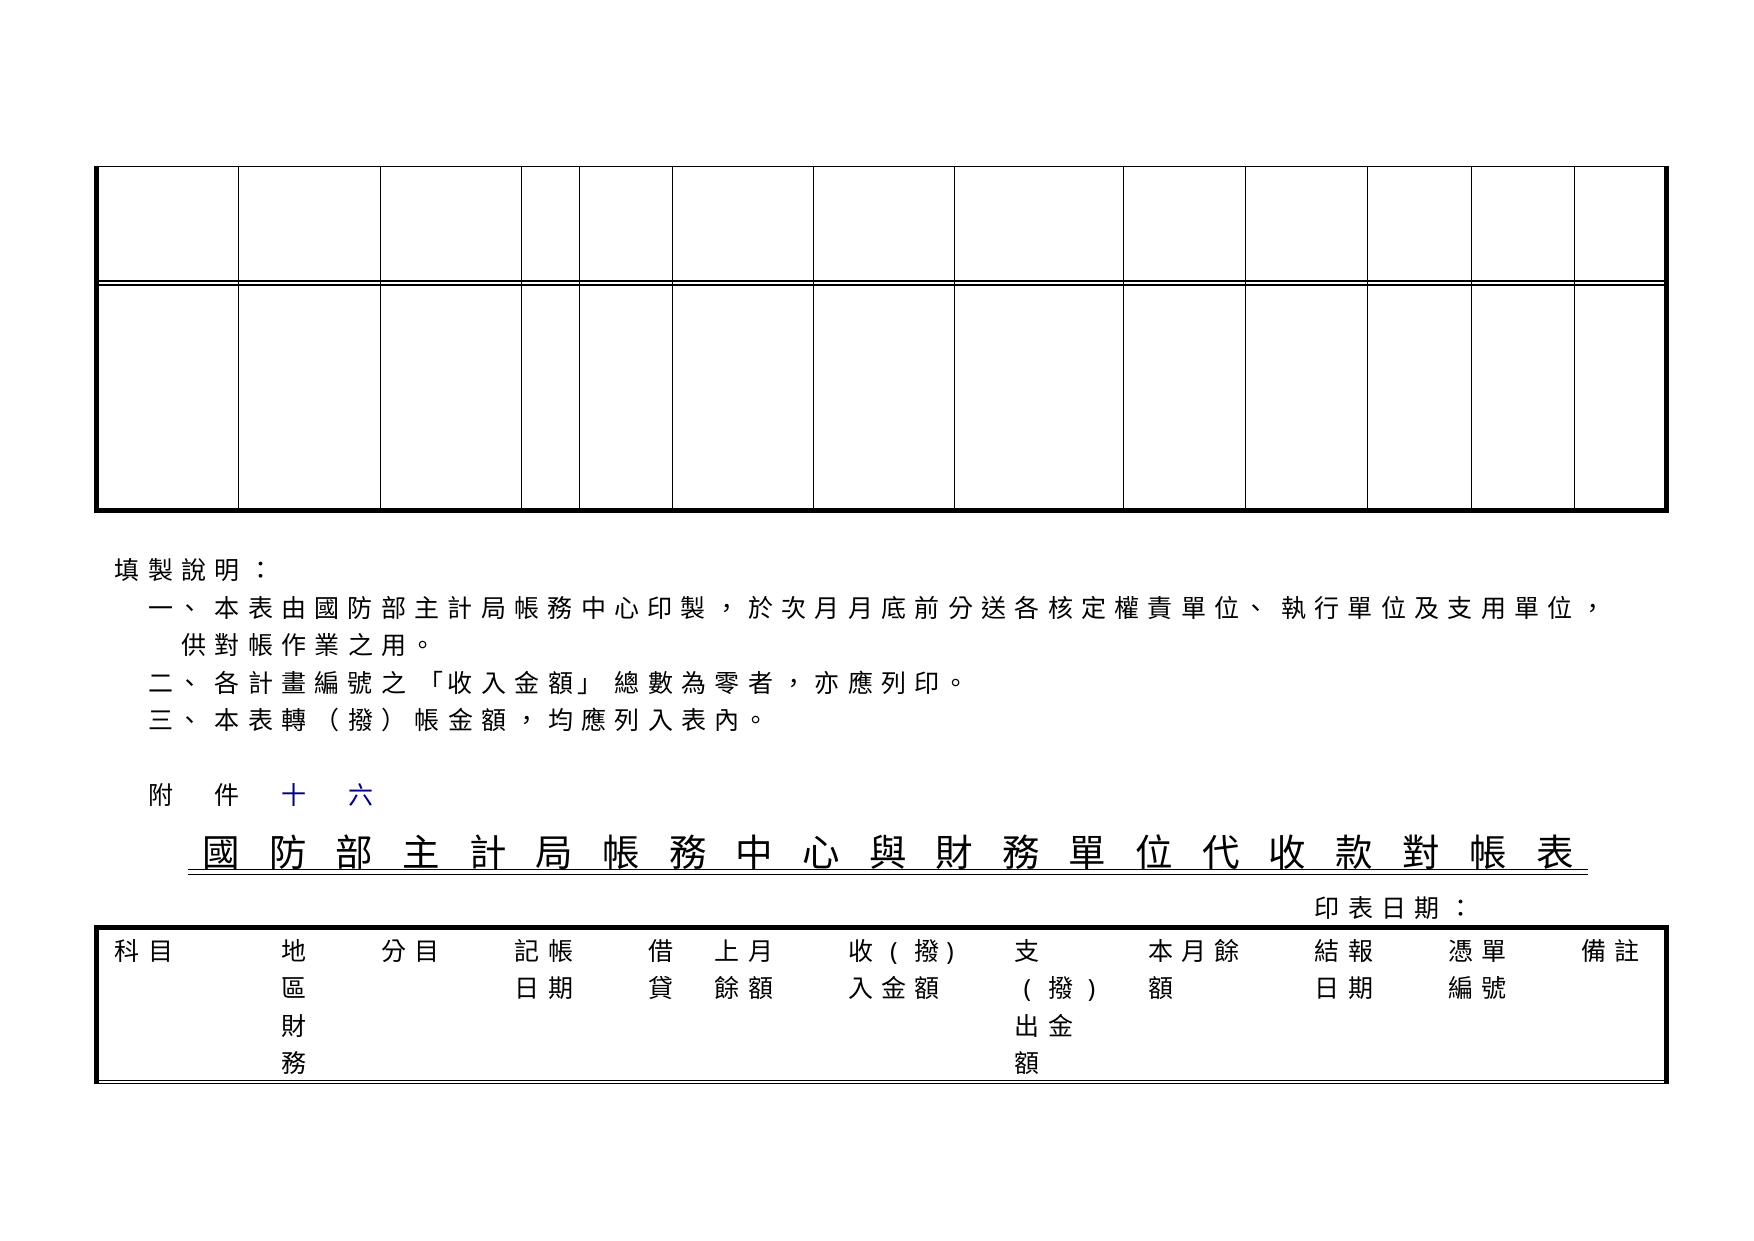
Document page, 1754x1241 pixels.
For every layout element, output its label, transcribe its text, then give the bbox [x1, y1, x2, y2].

table_cell [522, 286, 579, 507]
table_cell 科目 [99, 930, 258, 1080]
table_cell [1472, 286, 1574, 507]
table_cell [814, 286, 954, 507]
table_cell [239, 167, 380, 279]
table_cell 憑單編號 [1404, 930, 1535, 1080]
text 附 件 十 六 [116, 775, 1632, 813]
table_cell [673, 286, 813, 507]
table_cell [1124, 286, 1245, 507]
table_header [97, 888, 1273, 925]
table_cell [955, 167, 1123, 279]
table_cell [580, 286, 672, 507]
table_cell 支(撥)出金額 [973, 930, 1123, 1080]
table_cell [99, 286, 238, 507]
table_cell [522, 167, 579, 279]
table_cell [1124, 167, 1245, 279]
table_cell 記帳日期 [489, 930, 619, 1080]
table_cell [381, 167, 521, 279]
table_cell 結報日期 [1273, 930, 1404, 1080]
text 二、各計畫編號之「收入金額」總數為零者，亦應列印。 [116, 663, 1632, 700]
table_cell 借貸 [620, 930, 673, 1080]
table_cell [1368, 286, 1471, 507]
table_cell 本月餘額 [1123, 930, 1273, 1080]
table_cell 地區財務 [259, 930, 358, 1080]
table_cell [1246, 167, 1367, 279]
table_header 印表日期： [1273, 888, 1666, 925]
table_cell [239, 286, 380, 507]
table_cell [1472, 167, 1574, 279]
text 國防部主計局帳務中心與財務單位代收款對帳表 [116, 813, 1632, 888]
table_cell [673, 167, 813, 279]
table_cell [1575, 167, 1664, 279]
table_cell 上月餘額 [673, 930, 823, 1080]
text 填製說明： [110, 550, 1644, 588]
table_cell 收(撥)入金額 [823, 930, 973, 1080]
table_cell [1368, 167, 1471, 279]
table_cell [955, 286, 1123, 507]
table_cell [814, 167, 954, 279]
table_cell 備註 [1535, 930, 1664, 1080]
table_cell [381, 286, 521, 507]
table_cell 分目 [358, 930, 489, 1080]
text 一、本表由國防部主計局帳務中心印製，於次月月底前分送各核定權責單位、執行單位及支用單位，供對帳作業之用。 [116, 588, 1632, 663]
table_cell [1575, 286, 1664, 507]
table_cell [1246, 286, 1367, 507]
text 三、本表轉（撥）帳金額，均應列入表內。 [116, 700, 1632, 738]
table_cell [99, 167, 238, 279]
table_cell [580, 167, 672, 279]
